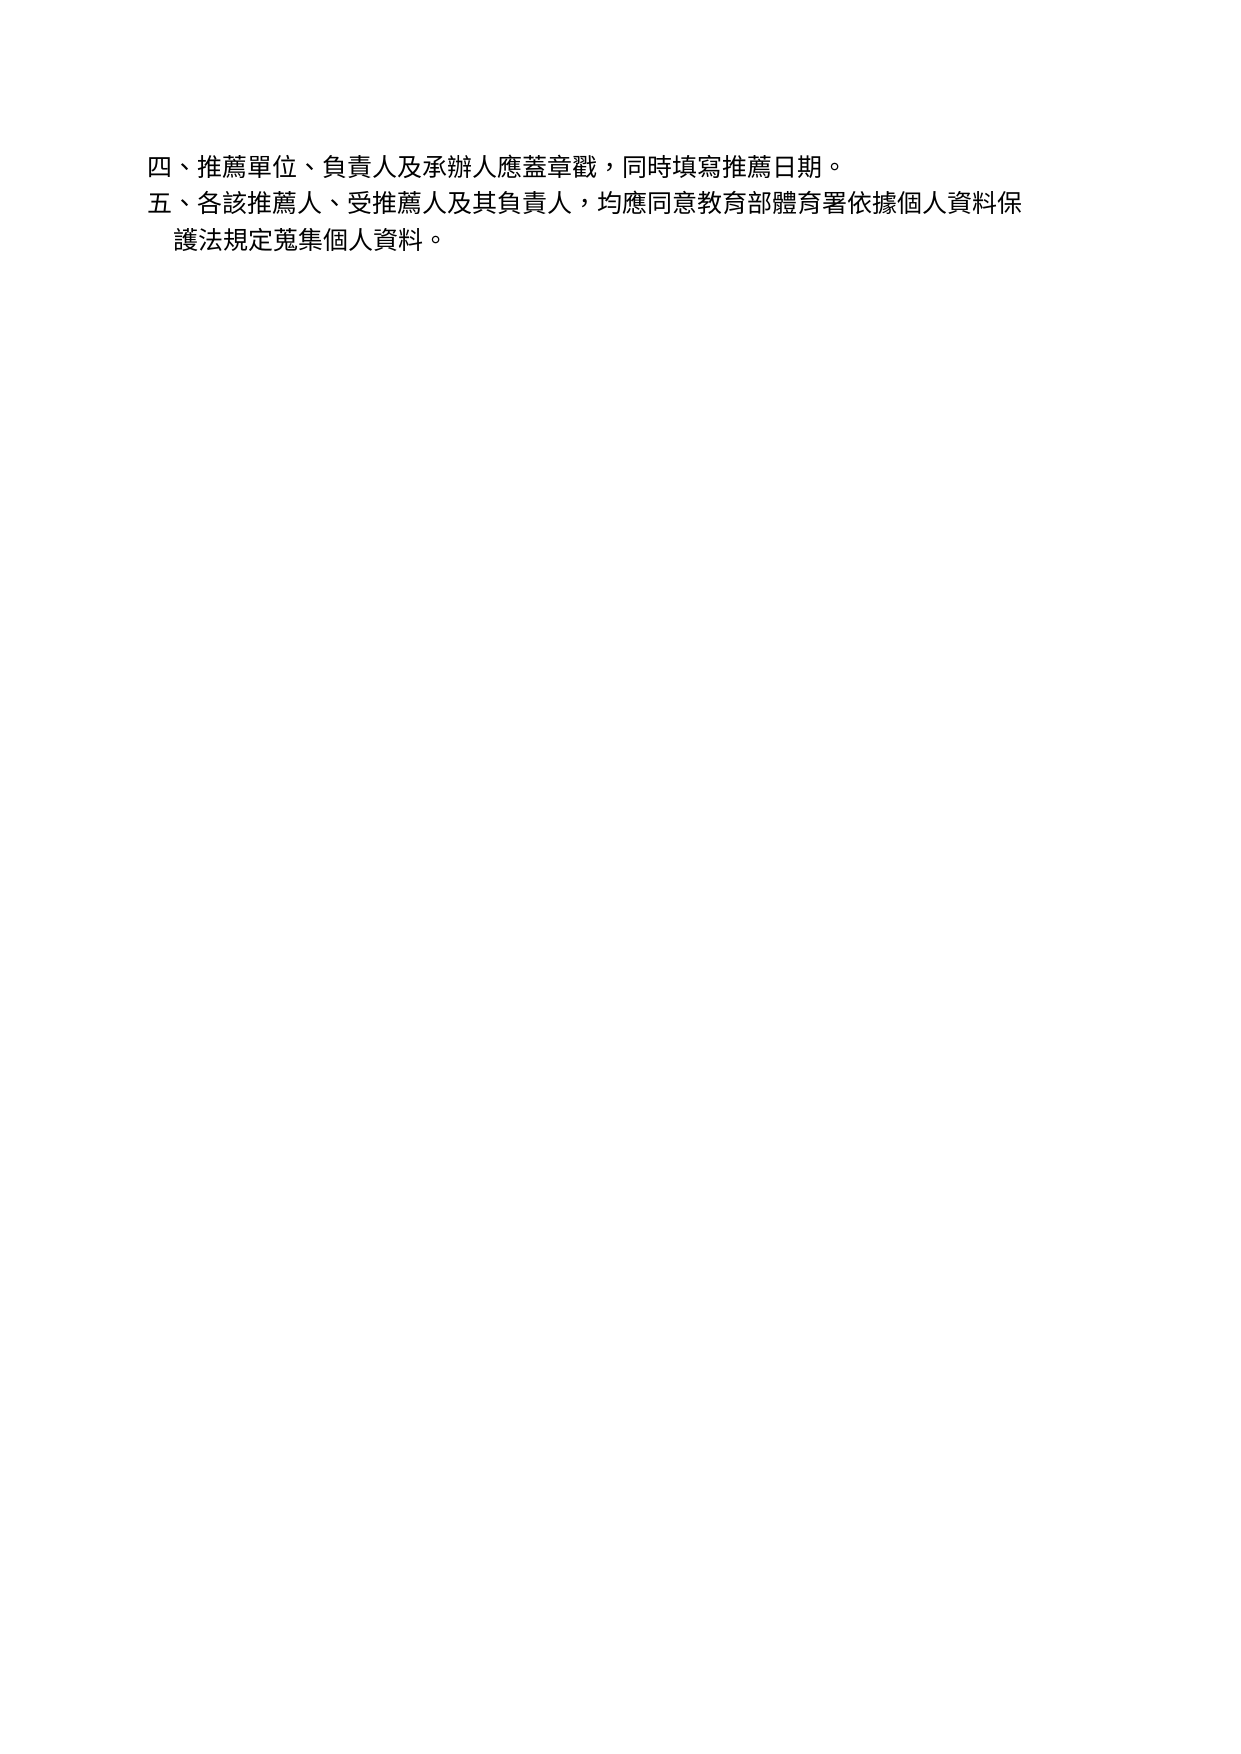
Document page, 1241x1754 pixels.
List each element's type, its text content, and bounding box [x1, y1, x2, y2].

text 五、各該推薦人、受推薦人及其負責人，均應同意教育部體育署依據個人資料保 [148, 184, 1122, 220]
text 護法規定蒐集個人資料。 [148, 220, 1122, 256]
text 四、推薦單位、負責人及承辦人應蓋章戳，同時填寫推薦日期。 [148, 148, 1122, 184]
